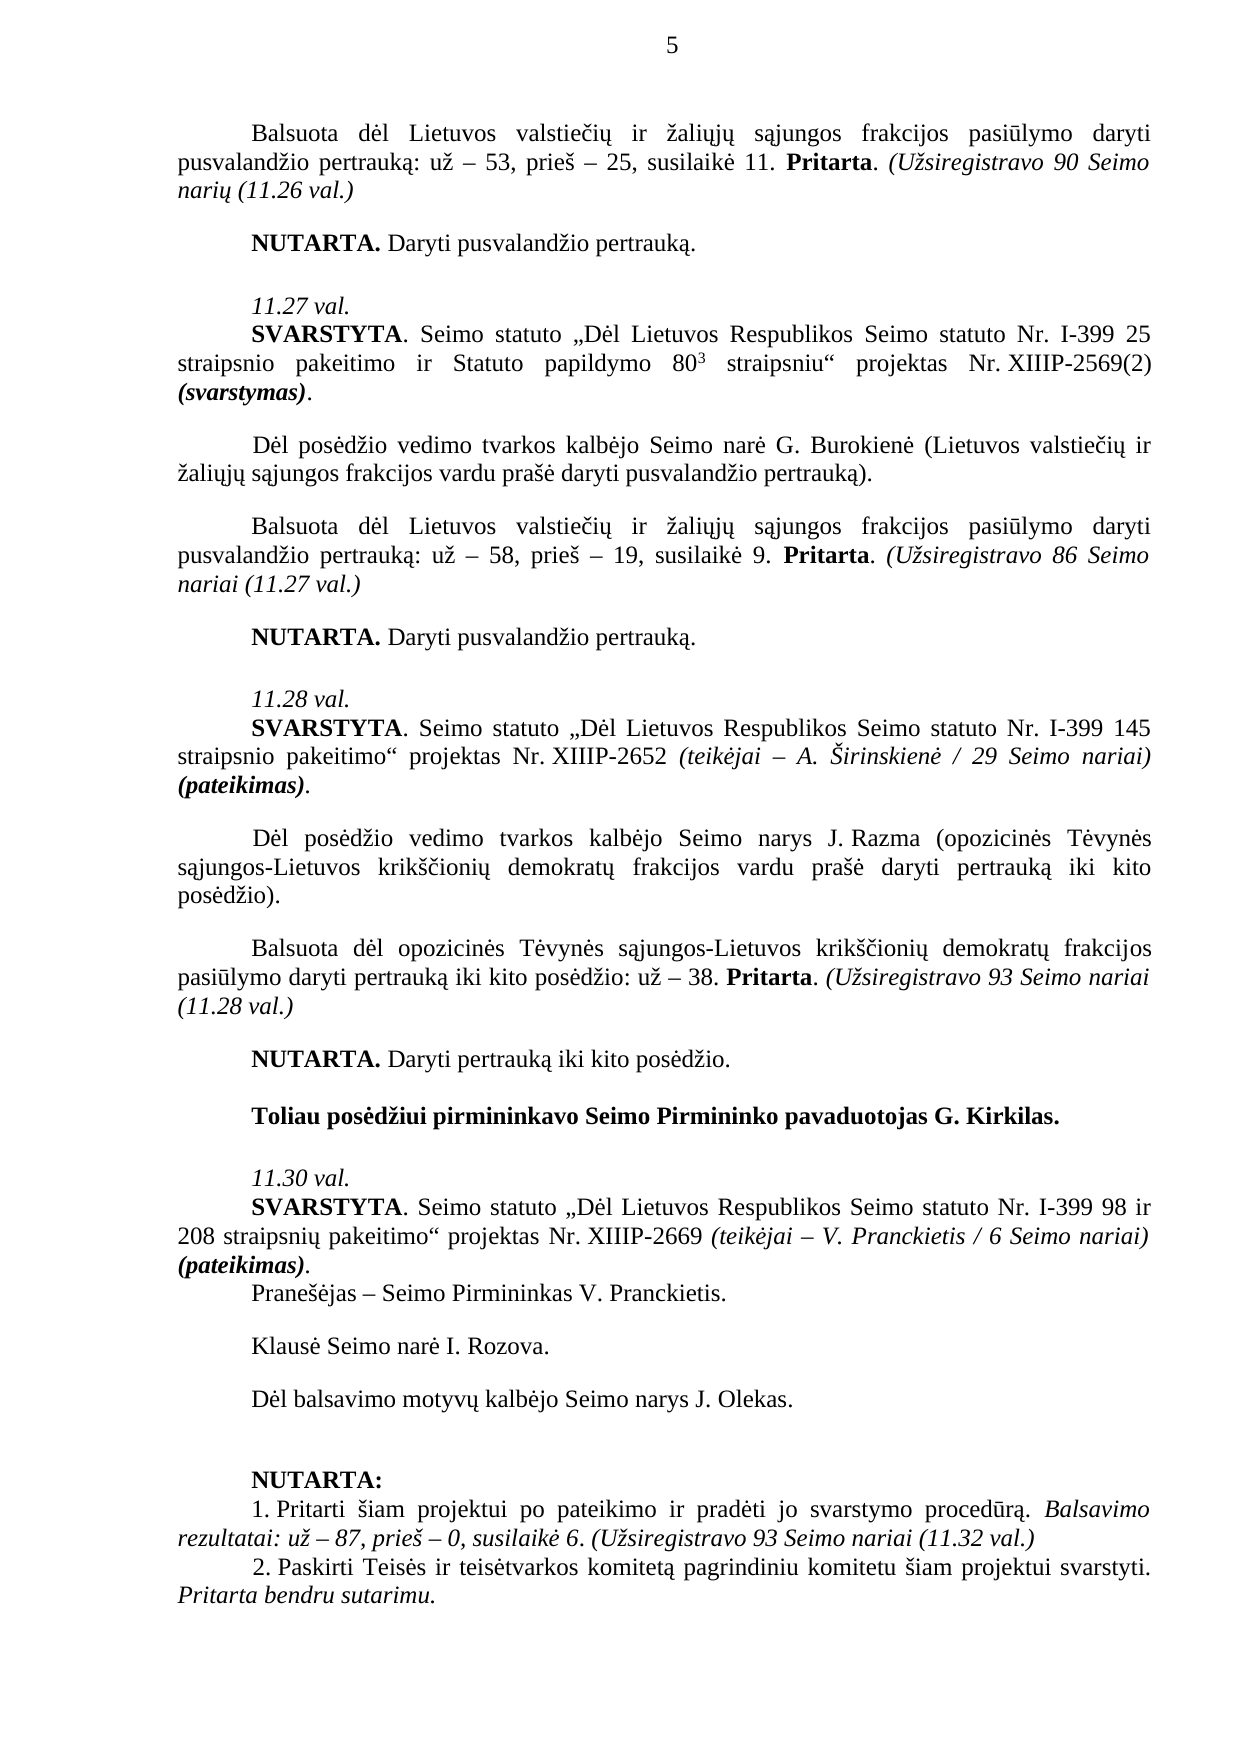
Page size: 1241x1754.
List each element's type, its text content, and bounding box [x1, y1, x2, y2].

text Balsuota dėl opozicinės Tėvynės sąjungos-Lietuvos krikščionių demokratų frakcijos pasiūlymo daryti pertrauką iki kito posėdžio: už – 38. Pritarta. (Užsiregistravo 93 Seimo nariai (11.28 val.) [177, 933, 1152, 1019]
text SVARSTYTA. Seimo statuto „Dėl Lietuvos Respublikos Seimo statuto Nr. I-399 25 straipsnio pakeitimo ir Statuto papildymo 803 straipsniu“ projektas Nr. XIIIP-2569(2) (svarstymas). [177, 319, 1152, 406]
text NUTARTA. Daryti pusvalandžio pertrauką. [177, 622, 1152, 650]
text Dėl balsavimo motyvų kalbėjo Seimo narys J. Olekas. [177, 1384, 1152, 1413]
text SVARSTYTA. Seimo statuto „Dėl Lietuvos Respublikos Seimo statuto Nr. I-399 145 straipsnio pakeitimo“ projektas Nr. XIIIP-2652 (teikėjai – A. Širinskienė / 29 Seimo nariai) (pateikimas). [177, 713, 1152, 799]
text NUTARTA. Daryti pertrauką iki kito posėdžio. [177, 1044, 1152, 1072]
text 11.28 val. [177, 684, 1152, 713]
text Pranešėjas – Seimo Pirmininkas V. Pranckietis. [177, 1278, 1152, 1307]
text Balsuota dėl Lietuvos valstiečių ir žaliųjų sąjungos frakcijos pasiūlymo daryti pusvalandžio pertrauką: už – 58, prieš – 19, susilaikė 9. Pritarta. (Užsiregistravo 86 Seimo nariai (11.27 val.) [177, 511, 1152, 598]
text Balsuota dėl Lietuvos valstiečių ir žaliųjų sąjungos frakcijos pasiūlymo daryti pusvalandžio pertrauką: už – 53, prieš – 25, susilaikė 11. Pritarta. (Užsiregistravo 90 Seimo narių (11.26 val.) [177, 118, 1152, 204]
text SVARSTYTA. Seimo statuto „Dėl Lietuvos Respublikos Seimo statuto Nr. I-399 98 ir 208 straipsnių pakeitimo“ projektas Nr. XIIIP-2669 (teikėjai – V. Pranckietis / 6 Seimo nariai) (pateikimas). [177, 1192, 1152, 1278]
text 11.27 val. [177, 291, 1152, 319]
text 1. Pritarti šiam projektui po pateikimo ir pradėti jo svarstymo procedūrą. Balsavimo rezultatai: už – 87, prieš – 0, susilaikė 6. (Užsiregistravo 93 Seimo nariai (11.32 val.) [177, 1494, 1152, 1552]
text 11.30 val. [177, 1163, 1152, 1192]
text Dėl posėdžio vedimo tvarkos kalbėjo Seimo narė G. Burokienė (Lietuvos valstiečių ir žaliųjų sąjungos frakcijos vardu prašė daryti pusvalandžio pertrauką). [177, 430, 1152, 487]
text NUTARTA: [177, 1466, 1152, 1494]
text 2. Paskirti Teisės ir teisėtvarkos komitetą pagrindiniu komitetu šiam projektui svarstyti. Pritarta bendru sutarimu. [177, 1552, 1152, 1609]
text Toliau posėdžiui pirmininkavo Seimo Pirmininko pavaduotojas G. Kirkilas. [177, 1101, 1152, 1130]
text Klausė Seimo narė I. Rozova. [177, 1331, 1152, 1360]
text Dėl posėdžio vedimo tvarkos kalbėjo Seimo narys J. Razma (opozicinės Tėvynės sąjungos-Lietuvos krikščionių demokratų frakcijos vardu prašė daryti pertrauką iki kito posėdžio). [177, 823, 1152, 909]
text NUTARTA. Daryti pusvalandžio pertrauką. [177, 228, 1152, 257]
